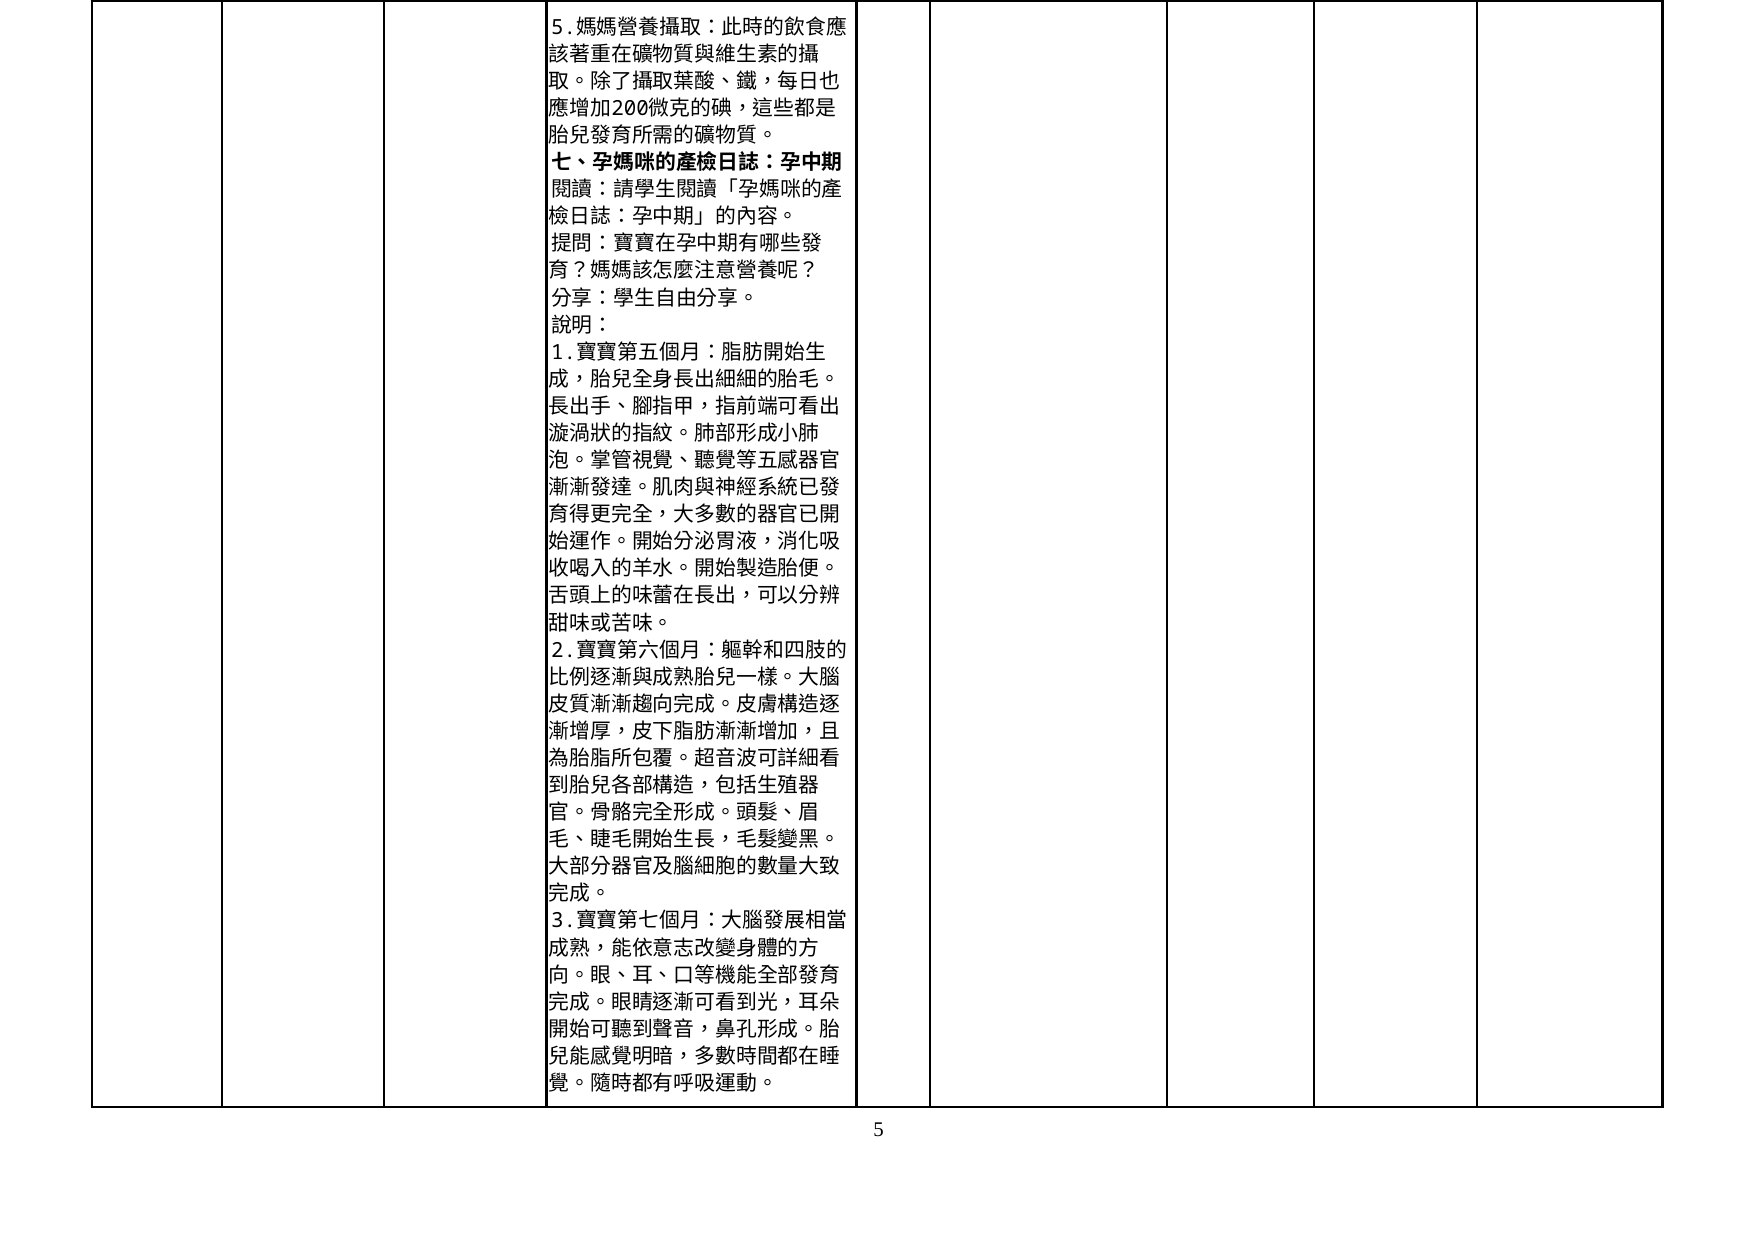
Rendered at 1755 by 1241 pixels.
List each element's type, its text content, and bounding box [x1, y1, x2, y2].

table_cell [931, 2, 1166, 1106]
table_cell [93, 2, 221, 1106]
table_cell [858, 2, 929, 1106]
table_cell [1168, 2, 1313, 1106]
table_cell [223, 2, 383, 1106]
table_cell [1478, 2, 1661, 1106]
table_cell 5.媽媽營養攝取：此時的飲食應該著重在礦物質與維生素的攝取。除了攝取葉酸、鐵，每日也應增加200微克的碘，這些都是胎兒發育所需的礦物質。 七、孕媽咪的產檢日誌：孕中期 閱讀：請學生閱讀「孕媽咪的產檢日誌：孕中期」的內容。 提問：寶寶在孕中期有哪些發育？媽媽該怎麼注意營養呢？ 分享：學生自由分享。 說明： 1.寶寶第五個月：脂肪開始生成，胎兒全身長出細細的胎毛。長出手、腳指甲，指前端可看出漩渦狀的指紋。肺部形成小肺泡。掌管視覺、聽覺等五感器官漸漸發達。肌肉與神經系統已發育得更完全，大多數的器官已開始運作。開始分泌胃液，消化吸收喝入的羊水。開始製造胎便。舌頭上的味蕾在長出，可以分辨甜味或苦味。 2.寶寶第六個月：軀幹和四肢的比例逐漸與成熟胎兒一樣。大腦皮質漸漸趨向完成。皮膚構造逐漸增厚，皮下脂肪漸漸增加，且為胎脂所包覆。超音波可詳細看到胎兒各部構造，包括生殖器官。骨骼完全形成。頭髮、眉毛、睫毛開始生長，毛髮變黑。大部分器官及腦細胞的數量大致完成。 3.寶寶第七個月：大腦發展相當成熟，能依意志改變身體的方向。眼、耳、口等機能全部發育完成。眼睛逐漸可看到光，耳朵開始可聽到聲音，鼻孔形成。胎兒能感覺明暗，多數時間都在睡覺。隨時都有呼吸運動。 [548, 2, 855, 1106]
table_cell [385, 2, 545, 1106]
table_cell [1315, 2, 1476, 1106]
